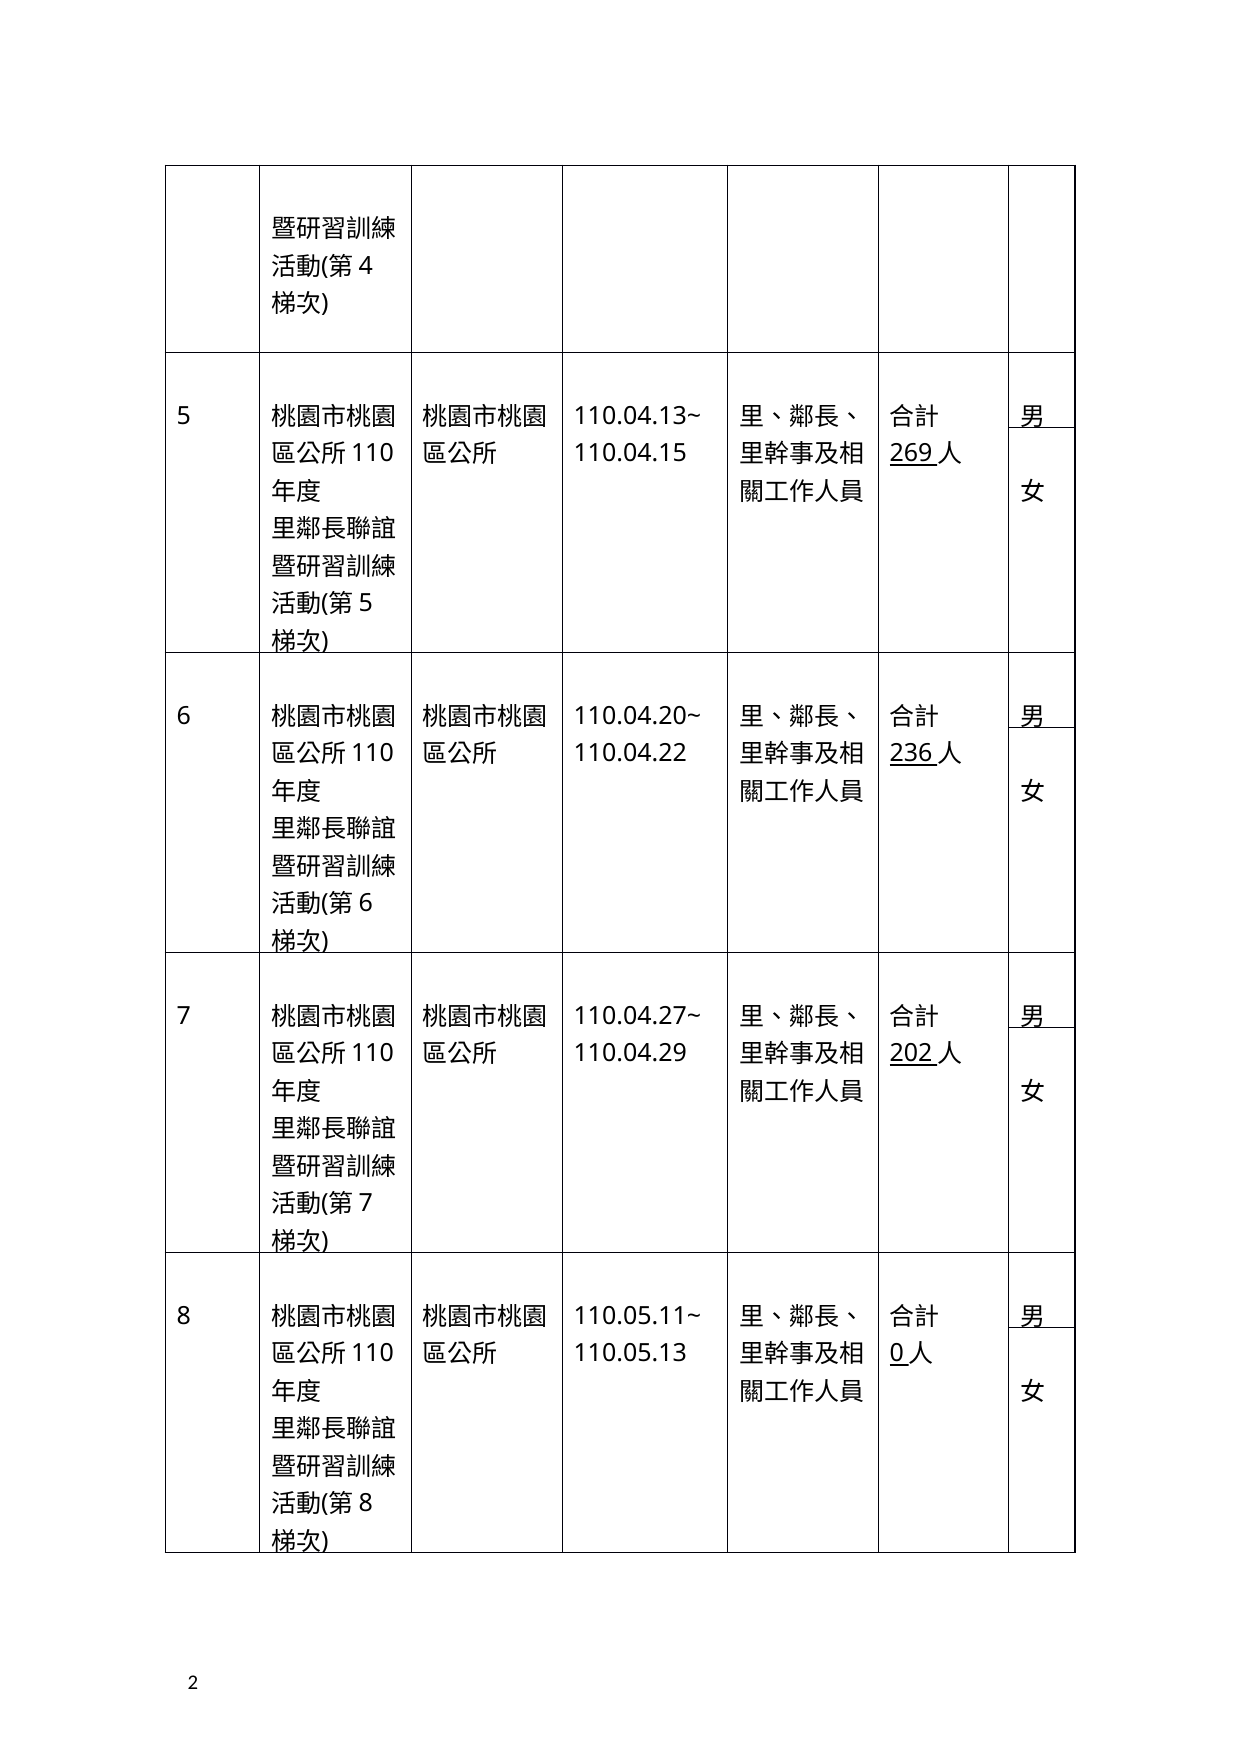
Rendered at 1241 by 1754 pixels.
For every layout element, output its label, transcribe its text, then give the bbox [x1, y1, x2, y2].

table_cell 暨研習訓練活動(第4梯次) [260, 166, 411, 352]
table_cell 女 [1009, 728, 1074, 952]
table_cell [412, 166, 562, 352]
table_cell 合計 236人 [879, 653, 1008, 952]
table_cell 7 [166, 953, 259, 1252]
table_cell 男 [1009, 1253, 1074, 1327]
table_cell 8 [166, 1253, 259, 1552]
table_cell 桃園市桃園區公所 [412, 353, 562, 652]
table_cell [1009, 166, 1074, 352]
table_cell 110.04.13~ 110.04.15 [563, 353, 727, 652]
table_cell 合計 202人 [879, 953, 1008, 1252]
table_cell 女 [1009, 1028, 1074, 1252]
table_cell [563, 166, 727, 352]
table_cell [166, 166, 259, 352]
table_cell 桃園市桃園區公所 [412, 1253, 562, 1552]
table_cell 6 [166, 653, 259, 952]
table_cell 女 [1009, 1328, 1074, 1552]
table_cell 里、鄰長、里幹事及相關工作人員 [728, 953, 878, 1252]
table_cell 合計 0人 [879, 1253, 1008, 1552]
table_cell 110.04.27~ 110.04.29 [563, 953, 727, 1252]
table_cell 桃園市桃園區公所110年度 里鄰長聯誼暨研習訓練活動(第8梯次) [260, 1253, 411, 1552]
table_cell 里、鄰長、里幹事及相關工作人員 [728, 1253, 878, 1552]
table_cell 桃園市桃園區公所110年度 里鄰長聯誼暨研習訓練活動(第6梯次) [260, 653, 411, 952]
table_cell 110.05.11~ 110.05.13 [563, 1253, 727, 1552]
table_cell 男 [1009, 953, 1074, 1027]
table_cell [728, 166, 878, 352]
table_cell 5 [166, 353, 259, 652]
table_cell 男 [1009, 653, 1074, 727]
table_cell 桃園市桃園區公所110年度 里鄰長聯誼暨研習訓練活動(第5梯次) [260, 353, 411, 652]
table_cell 男 [1009, 353, 1074, 427]
table_cell 里、鄰長、里幹事及相關工作人員 [728, 653, 878, 952]
table_cell 桃園市桃園區公所 [412, 953, 562, 1252]
table_cell 桃園市桃園區公所110年度 里鄰長聯誼暨研習訓練活動(第7梯次) [260, 953, 411, 1252]
table_cell 女 [1009, 428, 1074, 652]
table_cell 桃園市桃園區公所 [412, 653, 562, 952]
table_cell [879, 166, 1008, 352]
table_cell 里、鄰長、里幹事及相關工作人員 [728, 353, 878, 652]
table_cell 合計 269人 [879, 353, 1008, 652]
table_cell 110.04.20~ 110.04.22 [563, 653, 727, 952]
